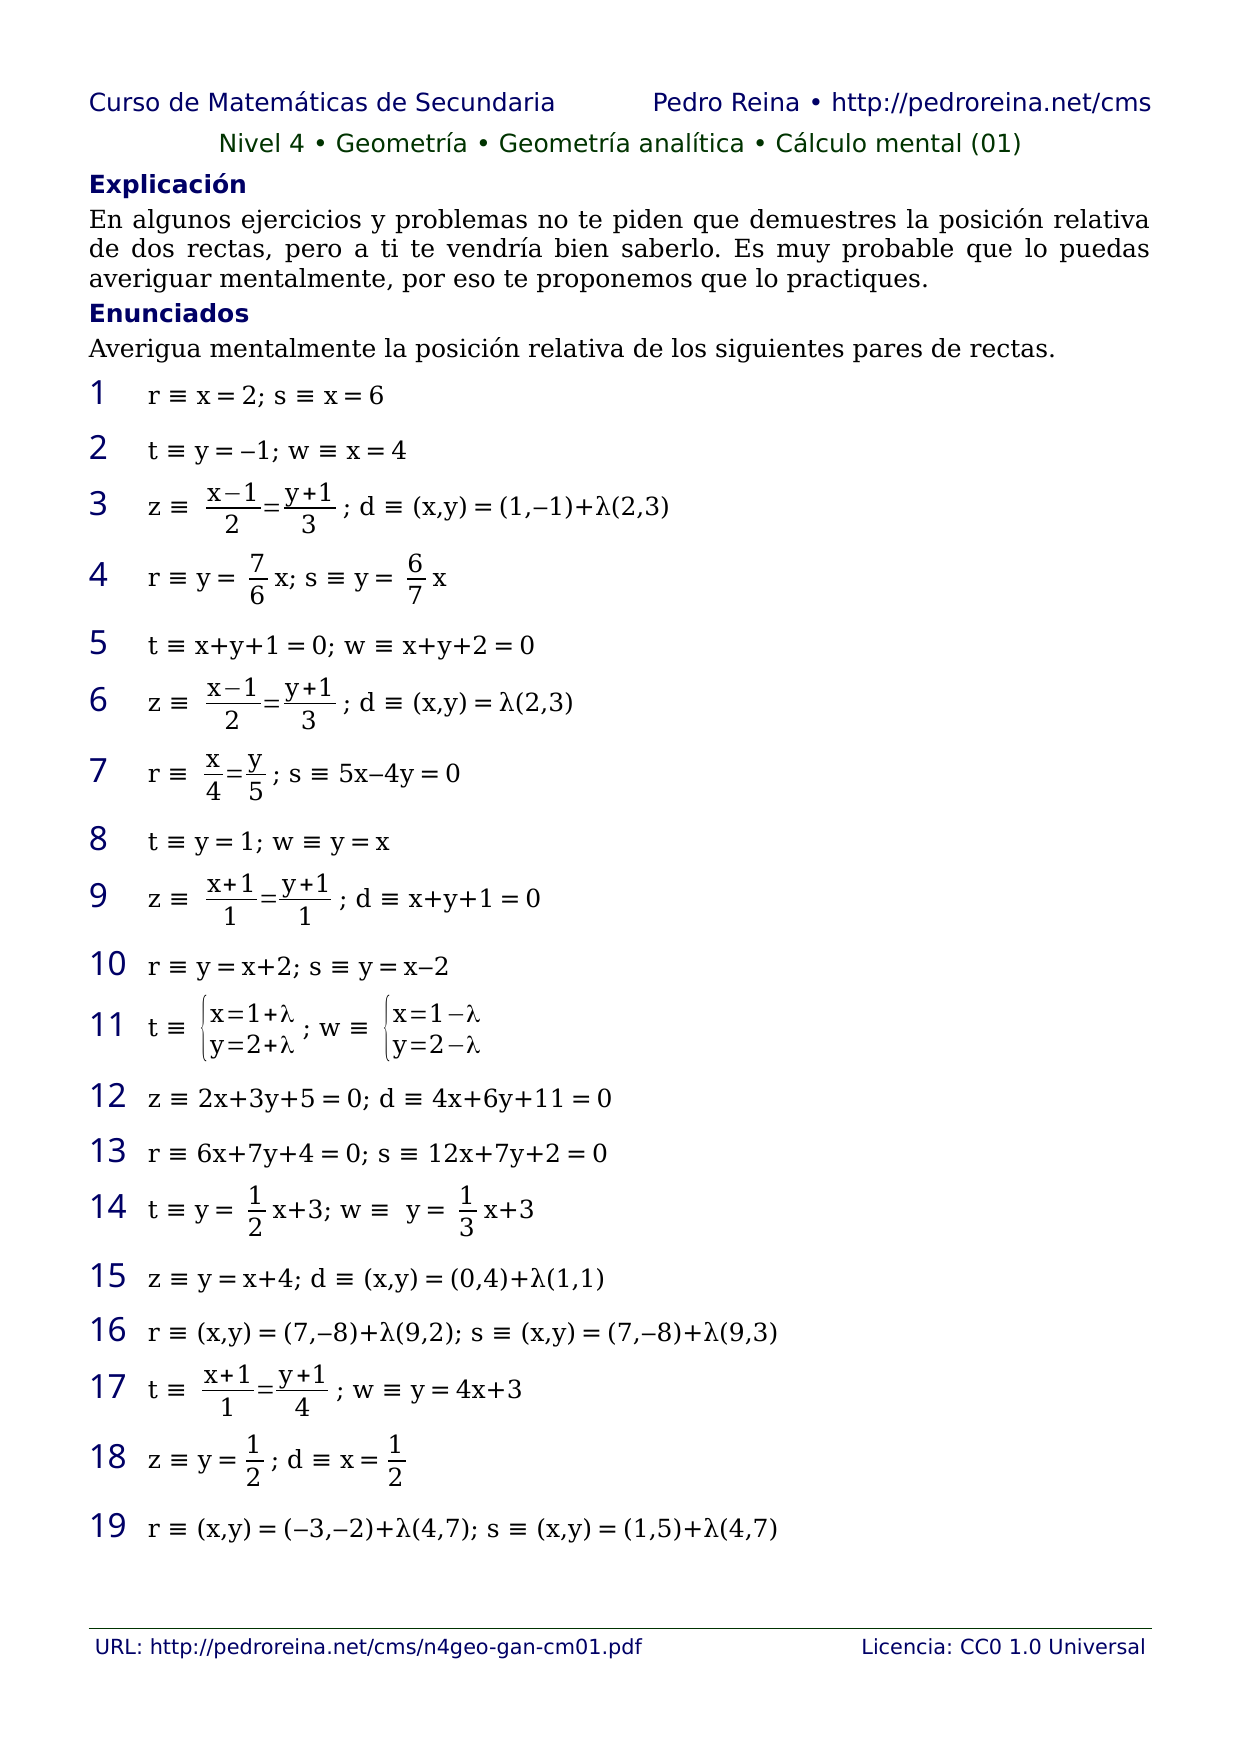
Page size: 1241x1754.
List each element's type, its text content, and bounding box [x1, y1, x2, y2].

text Explicación [88, 170, 1152, 199]
list r ≡ (x,y) = (‒3,‒2)+λ(4,7); s ≡ (x,y) = (1,5)+λ(4,7) [88, 1501, 1152, 1547]
list z ≡ 2x+3y+5 = 0; d ≡ 4x+6y+11 = 0 [88, 1072, 1152, 1117]
text Enunciados [88, 299, 1152, 328]
list r ≡ y = x+2; s ≡ y = x‒2 [88, 940, 1152, 985]
list z ≡ ; d ≡ (x,y) = λ(2,3) [88, 673, 1152, 735]
text Curso de Matemáticas de Secundaria Pedro Reina • http://pedroreina.net/cms [88, 88, 1152, 118]
list t ≡ ; w ≡ y = 4x+3 [88, 1360, 1152, 1422]
list r ≡ y = x; s ≡ y = x [88, 548, 1152, 610]
text En algunos ejercicios y problemas no te piden que demuestres la posición relativa de dos rectas, pero a ti te vendría bien saberlo. Es muy probable que lo puedas averiguar mentalmente, por eso te proponemos que lo practiques. [88, 206, 1152, 293]
list t ≡ x+y+1 = 0; w ≡ x+y+2 = 0 [88, 619, 1152, 664]
list r ≡ (x,y) = (7,‒8)+λ(9,2); s ≡ (x,y) = (7,‒8)+λ(9,3) [88, 1306, 1152, 1351]
list t ≡ y = 1; w ≡ y = x [88, 815, 1152, 860]
list z ≡ ; d ≡ x+y+1 = 0 [88, 869, 1152, 931]
list r ≡ ; s ≡ 5x‒4y = 0 [88, 744, 1152, 806]
list r ≡ x = 2; s ≡ x = 6 [88, 369, 1152, 414]
list z ≡ ; d ≡ (x,y) = (1,‒1)+λ(2,3) [88, 478, 1152, 539]
list t ≡ ; w ≡ [88, 994, 1152, 1063]
list r ≡ 6x+7y+4 = 0; s ≡ 12x+7y+2 = 0 [88, 1126, 1152, 1172]
text Nivel 4 • Geometría • Geometría analítica • Cálculo mental (01) [88, 129, 1152, 159]
list z ≡ y = x+4; d ≡ (x,y) = (0,4)+λ(1,1) [88, 1251, 1152, 1297]
list z ≡ y =; d ≡ x = [88, 1431, 1152, 1492]
text Averigua mentalmente la posición relativa de los siguientes pares de rectas. [88, 334, 1152, 363]
list t ≡ y = x+3; w ≡ y = x+3 [88, 1181, 1152, 1242]
list t ≡ y = ‒1; w ≡ x = 4 [88, 423, 1152, 469]
